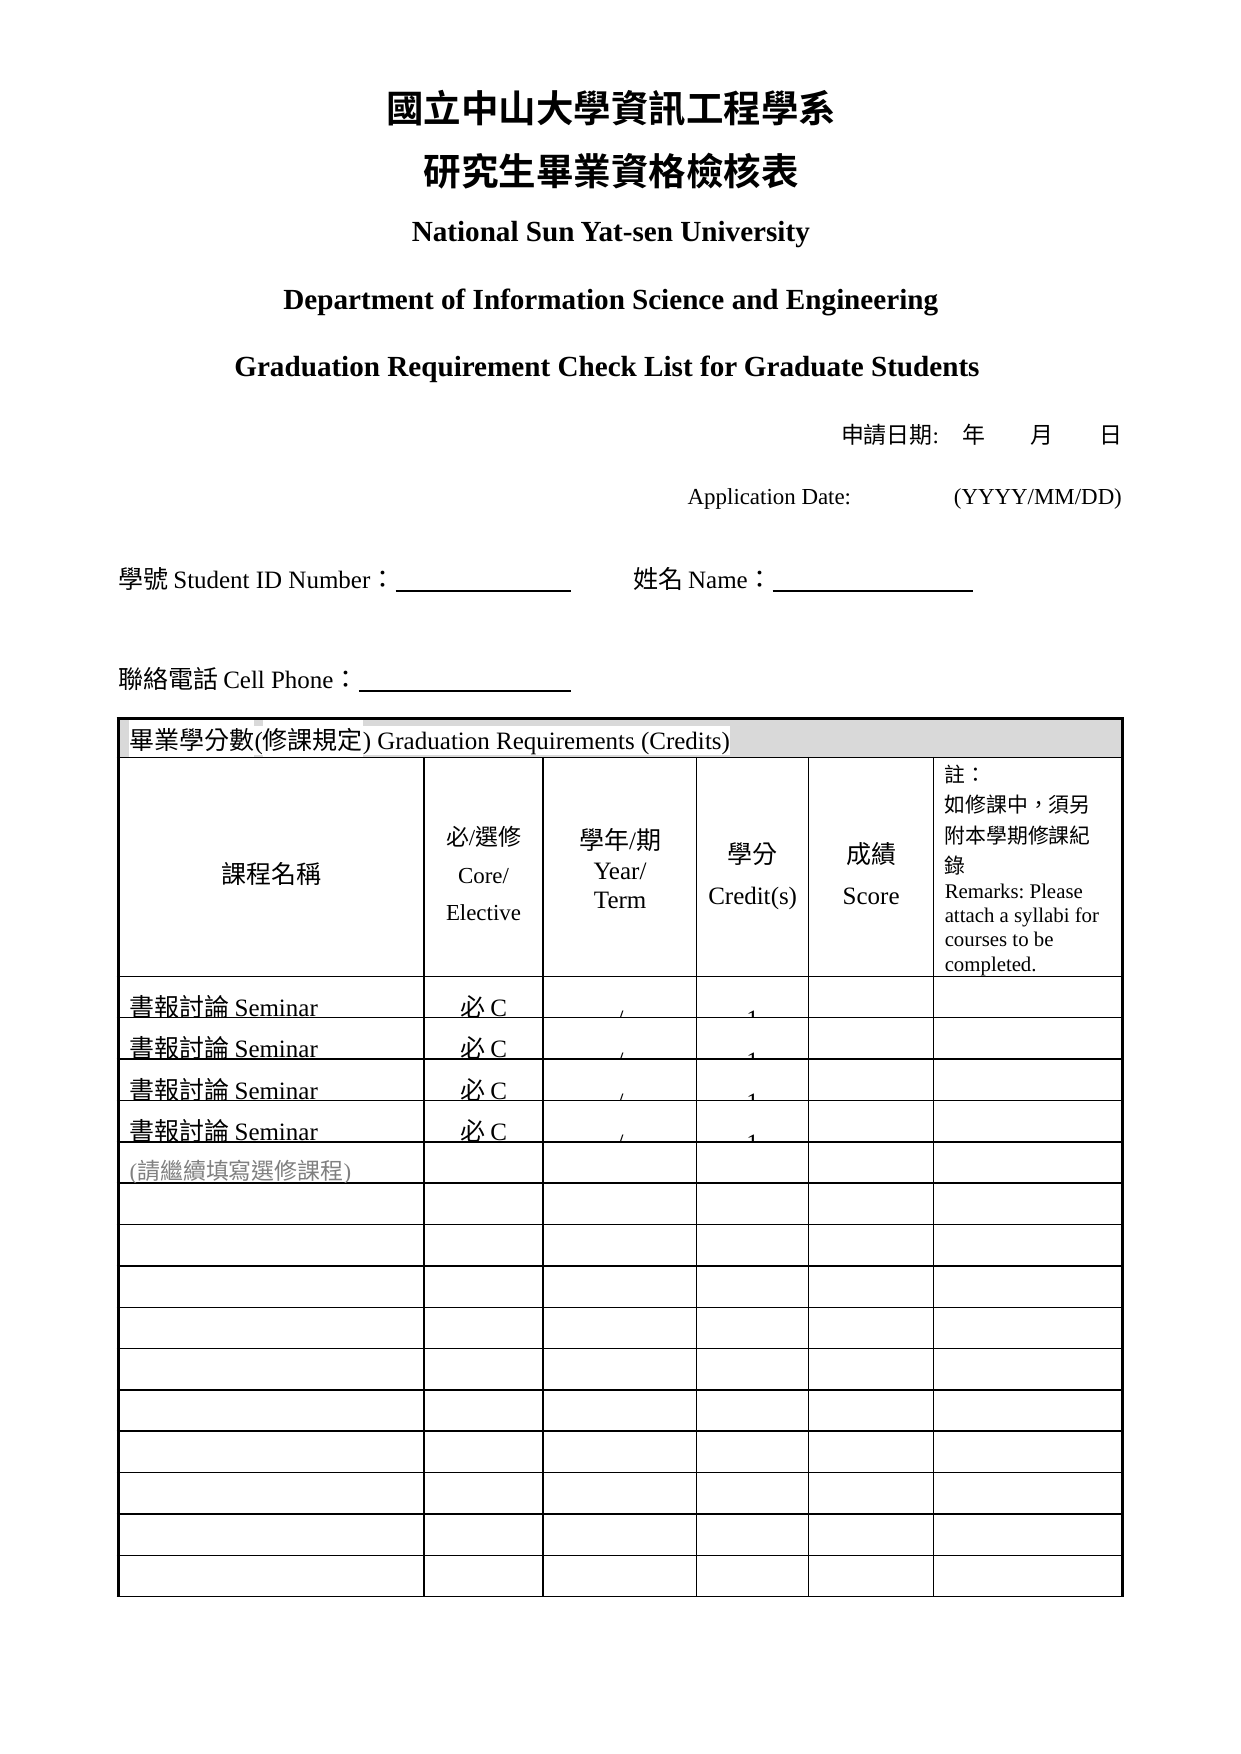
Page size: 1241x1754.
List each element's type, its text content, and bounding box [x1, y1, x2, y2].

table_cell [120, 1473, 423, 1513]
table_cell [697, 1267, 808, 1306]
table_cell [809, 1101, 933, 1141]
table_cell [934, 1556, 1121, 1596]
table_cell [120, 1184, 423, 1224]
text Department of Information Science and Engineering [99, 257, 1122, 319]
table_cell [425, 1184, 542, 1224]
table_cell [934, 1391, 1121, 1430]
table_header 畢業學分數(修課規定) Graduation Requirements (Credits) [120, 720, 1121, 757]
text Application Date: (YYYY/MM/DD) [99, 454, 1122, 517]
table_cell [934, 1308, 1121, 1348]
table_cell [120, 1349, 423, 1389]
table_cell 1 [697, 1101, 808, 1141]
table_cell 書報討論Seminar [120, 977, 423, 1017]
table_cell [544, 1184, 696, 1224]
table_cell [425, 1143, 542, 1182]
table_cell [425, 1267, 542, 1306]
table_cell [934, 1225, 1121, 1265]
table_cell [544, 1432, 696, 1472]
table_cell [697, 1391, 808, 1430]
table_cell [544, 1349, 696, 1389]
text 國立中山大學資訊工程學系 [99, 64, 1122, 127]
table_cell (請繼續填寫選修課程) [120, 1143, 423, 1182]
table_cell [544, 1473, 696, 1513]
table_cell 1 [697, 1018, 808, 1058]
table_cell [809, 1184, 933, 1224]
table_cell [425, 1225, 542, 1265]
table_cell 書報討論Seminar [120, 1060, 423, 1099]
table_cell [934, 1184, 1121, 1224]
table_cell [425, 1473, 542, 1513]
table_cell [809, 977, 933, 1017]
table_cell [934, 1515, 1121, 1554]
table_cell [425, 1308, 542, 1348]
table_cell [697, 1515, 808, 1554]
table_cell [809, 1556, 933, 1596]
table_cell 書報討論Seminar [120, 1101, 423, 1141]
text 學號Student ID Number： 姓名Name： [118, 536, 1122, 598]
table_cell [809, 1308, 933, 1348]
table_cell [809, 1473, 933, 1513]
table_cell [809, 1349, 933, 1389]
table_cell [120, 1432, 423, 1472]
table_cell [934, 1432, 1121, 1472]
table_cell [697, 1432, 808, 1472]
table_cell 成績 Score [809, 758, 933, 976]
text 申請日期: 年 月 日 [99, 392, 1122, 454]
table_cell 學年/期 Year/ Term [544, 758, 696, 976]
table_cell [934, 1267, 1121, 1306]
table_cell 1 [697, 977, 808, 1017]
text 聯絡電話Cell Phone： [118, 636, 1122, 698]
table_cell [809, 1018, 933, 1058]
table_cell [809, 1060, 933, 1099]
table_cell [809, 1432, 933, 1472]
table_cell [544, 1556, 696, 1596]
table_cell [697, 1225, 808, 1265]
table_cell [934, 1018, 1121, 1058]
table_cell [425, 1432, 542, 1472]
table_cell [934, 1060, 1121, 1099]
table_cell [934, 1473, 1121, 1513]
table_cell [425, 1556, 542, 1596]
table_cell [425, 1349, 542, 1389]
table_cell [697, 1184, 808, 1224]
text 研究生畢業資格檢核表 [99, 127, 1122, 189]
table_cell [934, 1349, 1121, 1389]
table_cell / [544, 1060, 696, 1099]
table_cell [120, 1267, 423, 1306]
table_cell [425, 1515, 542, 1554]
table_cell 必C [425, 1101, 542, 1141]
table_cell [809, 1267, 933, 1306]
table_cell [544, 1515, 696, 1554]
table_cell [697, 1349, 808, 1389]
table_cell [544, 1225, 696, 1265]
table_cell [120, 1308, 423, 1348]
table_cell [934, 1143, 1121, 1182]
table_cell 必C [425, 1060, 542, 1099]
table_cell [697, 1308, 808, 1348]
table_cell [934, 977, 1121, 1017]
table_cell [697, 1556, 808, 1596]
table_cell [697, 1143, 808, 1182]
table_cell 書報討論Seminar [120, 1018, 423, 1058]
table_cell / [544, 1018, 696, 1058]
text Graduation Requirement Check List for Graduate Students [99, 324, 1122, 387]
table_cell / [544, 977, 696, 1017]
table_cell 註： 如修課中，須另附本學期修課紀錄 Remarks: Please attach a syllabi for courses to be completed. [934, 758, 1121, 976]
table_cell [934, 1101, 1121, 1141]
table_cell [809, 1391, 933, 1430]
table_cell 學分 Credit(s) [697, 758, 808, 976]
table_cell / [544, 1101, 696, 1141]
table_cell [120, 1391, 423, 1430]
table_cell 課程名稱 [120, 758, 423, 976]
table_cell [697, 1473, 808, 1513]
table_cell [544, 1391, 696, 1430]
table_cell [120, 1225, 423, 1265]
table_cell [809, 1143, 933, 1182]
text National Sun Yat-sen University [99, 189, 1122, 252]
table_cell [425, 1391, 542, 1430]
table_cell [809, 1225, 933, 1265]
table_cell [120, 1515, 423, 1554]
table_cell 必C [425, 1018, 542, 1058]
table_cell [809, 1515, 933, 1554]
table_cell [544, 1143, 696, 1182]
table_cell [544, 1308, 696, 1348]
table_cell [544, 1267, 696, 1306]
table_cell [120, 1556, 423, 1596]
table_cell 必C [425, 977, 542, 1017]
table_cell 1 [697, 1060, 808, 1099]
table_cell 必/選修 Core/ Elective [425, 758, 542, 976]
